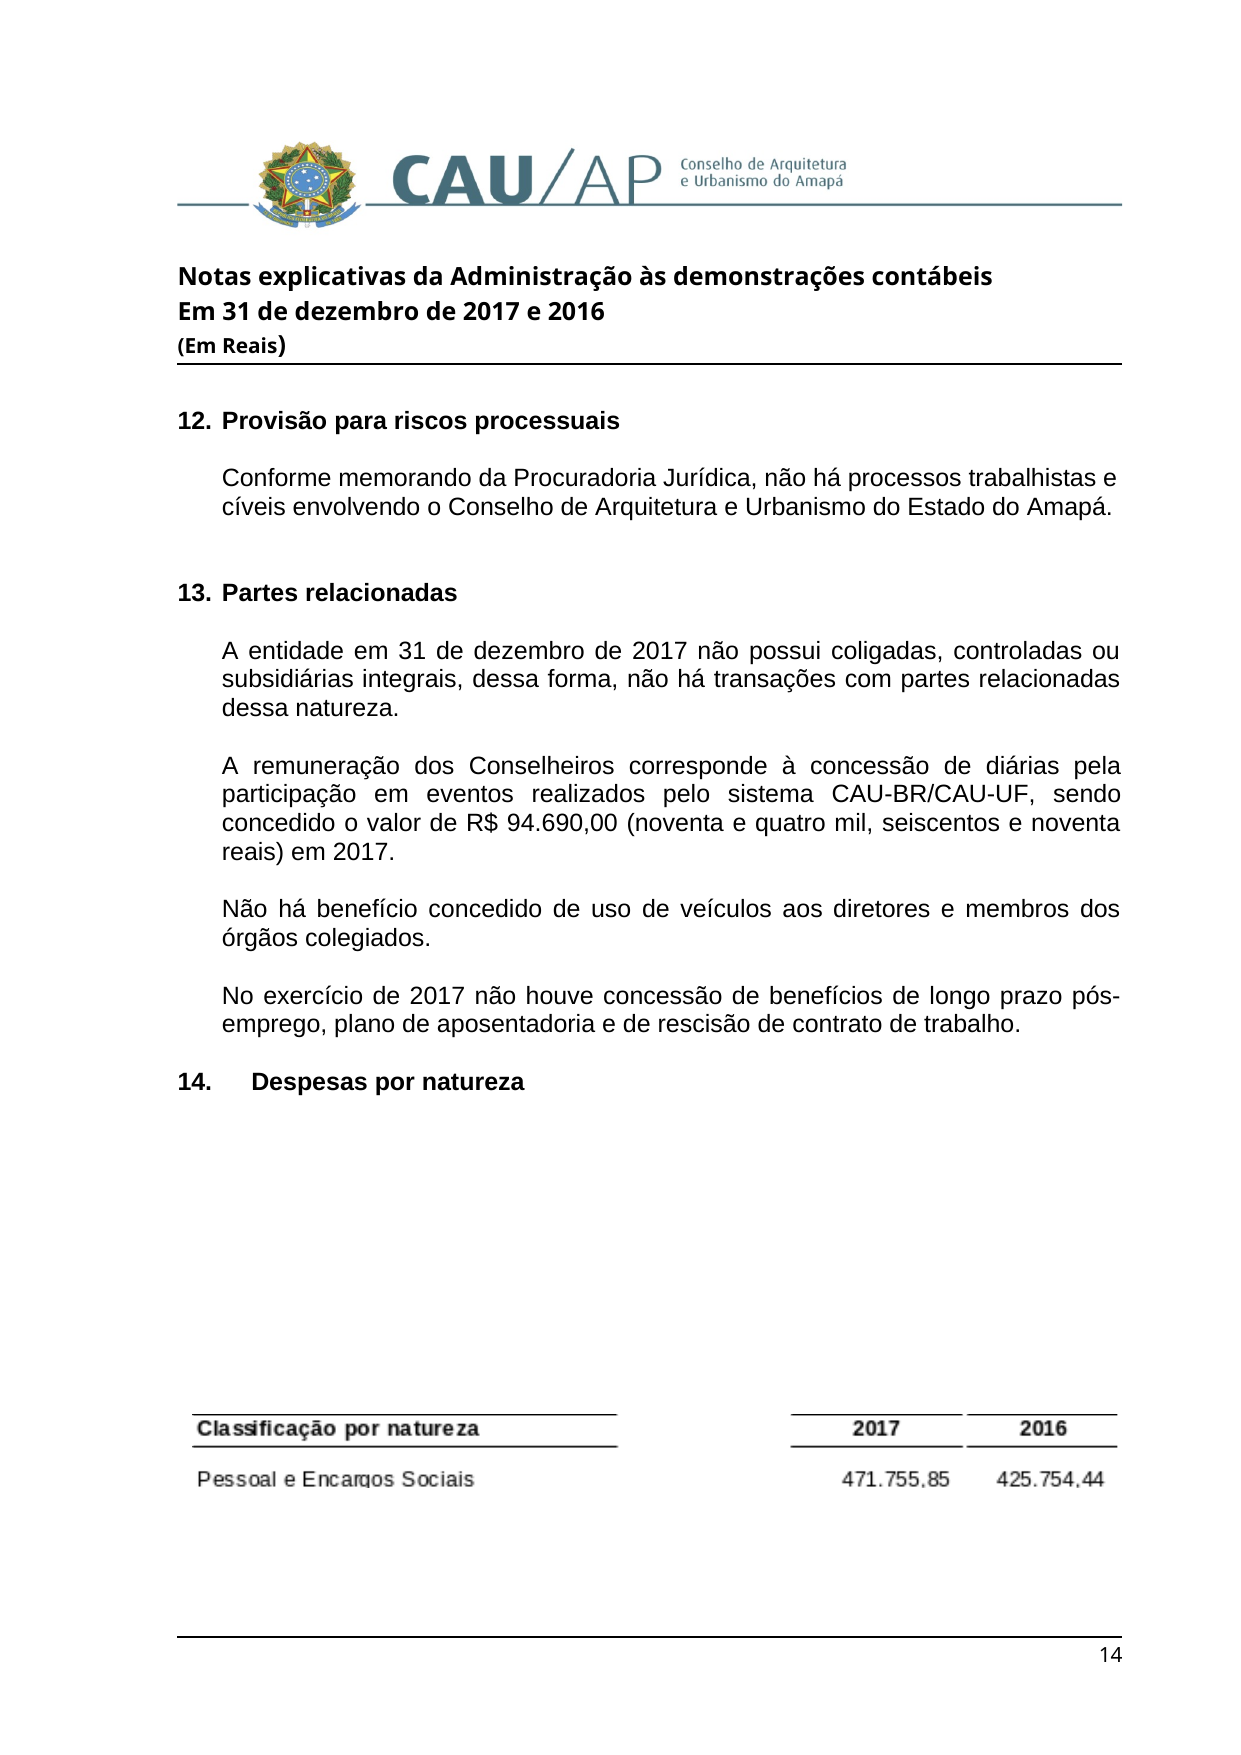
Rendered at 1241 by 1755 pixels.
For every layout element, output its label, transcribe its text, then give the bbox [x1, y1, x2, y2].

text A remuneração dos Conselheiros corresponde à concessão de diárias pela participação em eventos realizados pelo sistema CAU-BR/CAU-UF, sendo concedido o valor de R$ 94.690,00 (noventa e quatro mil, seiscentos e noventa reais) em 2017. [222, 751, 1122, 866]
text No exercício de 2017 não houve concessão de benefícios de longo prazo pós-emprego, plano de aposentadoria e de rescisão de contrato de trabalho. [222, 981, 1122, 1038]
text 14. Despesas por natureza [177, 1067, 1122, 1096]
text Não há benefício concedido de uso de veículos aos diretores e membros dos órgãos colegiados. [222, 894, 1122, 952]
text A entidade em 31 de dezembro de 2017 não possui coligadas, controladas ou subsidiárias integrais, dessa forma, não há transações com partes relacionadas dessa natureza. [222, 636, 1122, 722]
text 12. Provisão para riscos processuais [177, 406, 1122, 434]
text Conforme memorando da Procuradoria Jurídica, não há processos trabalhistas e cíveis envolvendo o Conselho de Arquitetura e Urbanismo do Estado do Amapá. [222, 463, 1122, 521]
text 13. Partes relacionadas [177, 578, 1122, 607]
